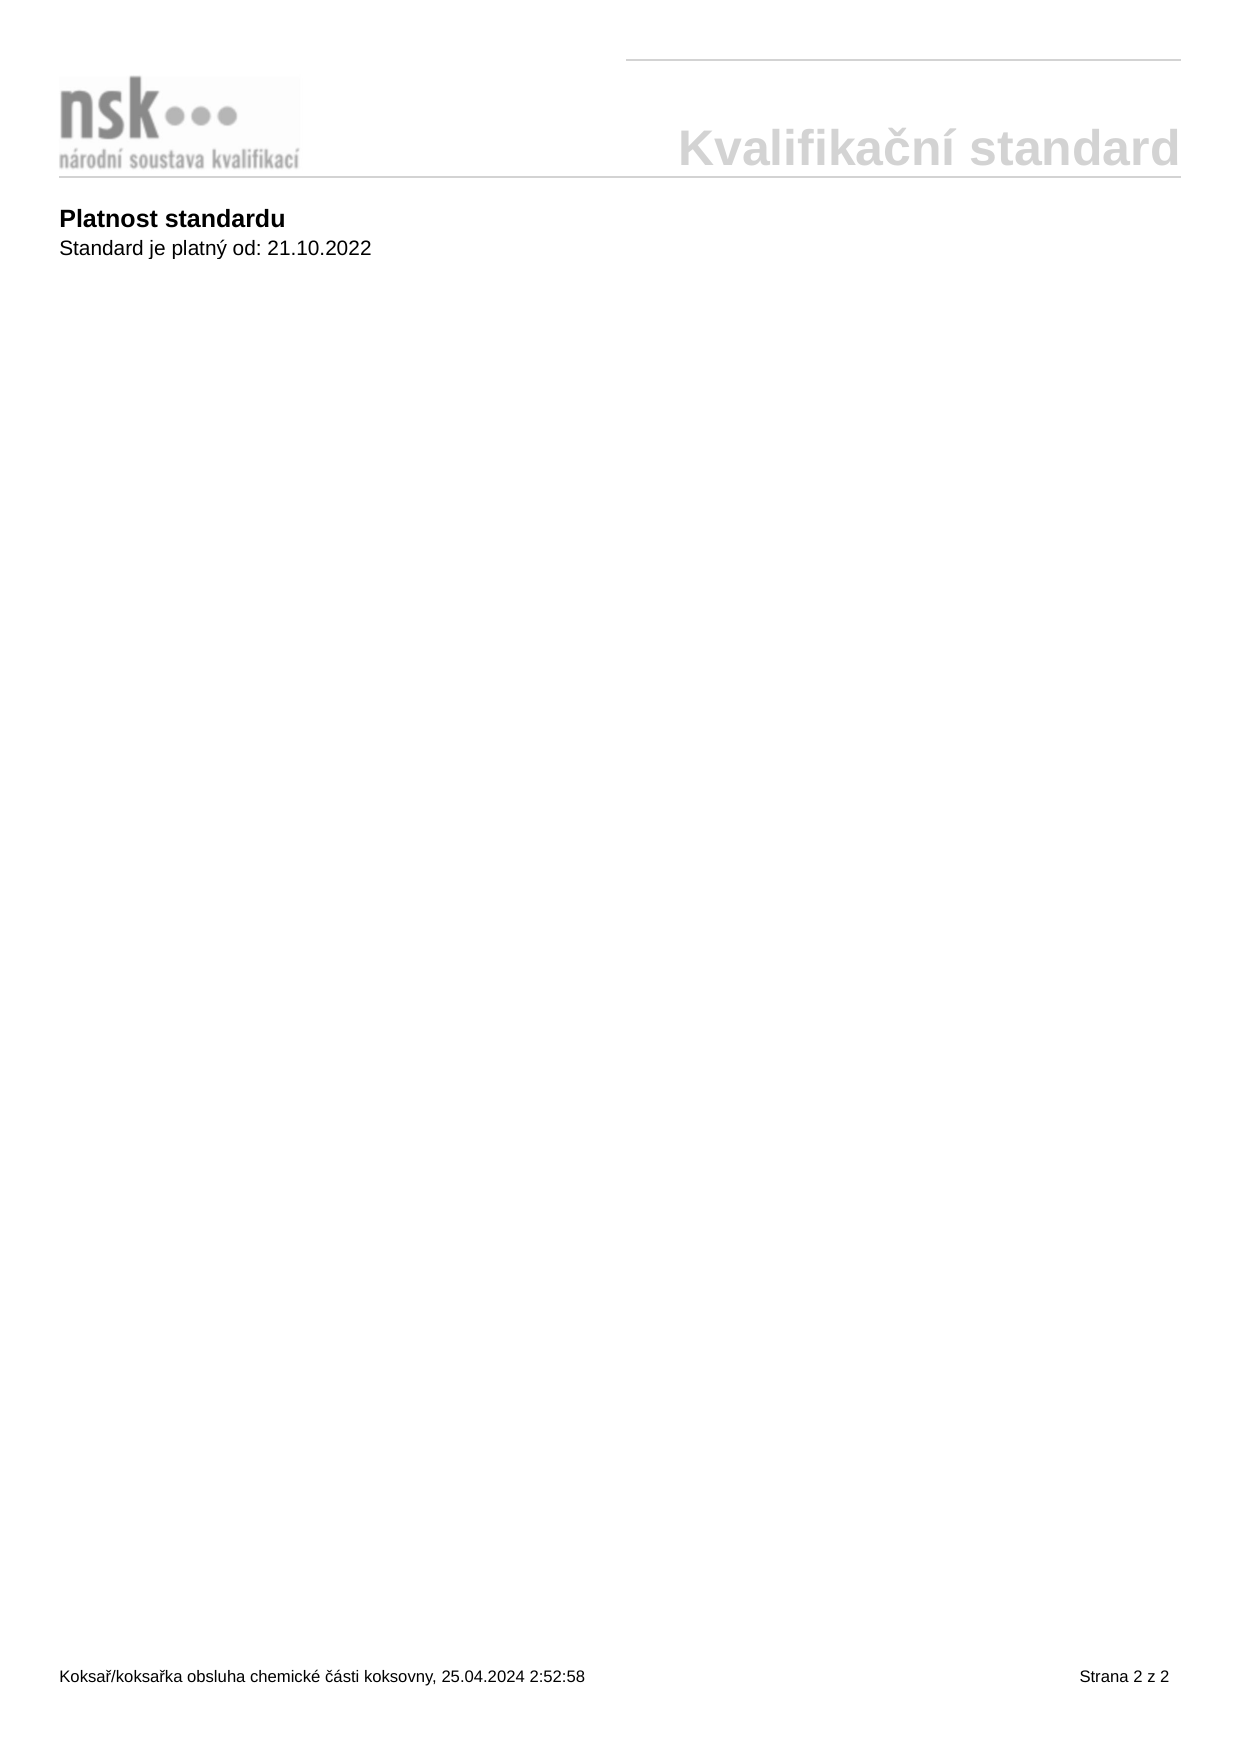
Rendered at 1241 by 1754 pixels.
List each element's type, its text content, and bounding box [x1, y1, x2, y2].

table_cell [1169, 559, 1181, 859]
table_cell Koksař/koksařka obsluha chemické části koksovny, 25.04.2024 2:52:58 [59, 1658, 862, 1694]
table_cell [484, 194, 620, 200]
table_cell [1169, 194, 1181, 200]
table_cell [484, 859, 620, 1159]
table_cell [1093, 194, 1169, 200]
table_cell [59, 559, 483, 859]
table_cell [862, 1409, 1093, 1658]
table_cell [1093, 559, 1169, 859]
table_cell [484, 259, 620, 559]
table_cell [862, 259, 1093, 559]
table_cell [484, 1409, 620, 1658]
table_cell [59, 194, 483, 200]
table_cell [59, 171, 483, 176]
table_cell Platnost standardu [59, 200, 1181, 236]
table_cell [620, 259, 626, 559]
table_cell [1169, 859, 1181, 1159]
table_cell [862, 559, 1093, 859]
table_cell [620, 1159, 626, 1409]
table_cell [626, 259, 862, 559]
table_cell [59, 178, 1181, 194]
table_cell Standard je platný od: 21.10.2022 [59, 236, 1181, 259]
table_cell [484, 171, 620, 176]
table_cell [862, 1159, 1093, 1409]
table_cell [59, 859, 483, 1159]
table_cell [1093, 259, 1169, 559]
table_cell [59, 1409, 483, 1658]
table_cell [1169, 1658, 1181, 1694]
table_cell [59, 259, 483, 559]
table_cell [1169, 1409, 1181, 1658]
table_cell [620, 559, 626, 859]
table_cell [862, 194, 1093, 200]
table_cell [1093, 1159, 1169, 1409]
table_cell [1093, 859, 1169, 1159]
table_cell [484, 559, 620, 859]
table_cell [1169, 1159, 1181, 1409]
table_cell [1093, 1409, 1169, 1658]
picture [58, 59, 621, 171]
table_cell [626, 194, 862, 200]
table_cell [1169, 259, 1181, 559]
table_cell Kvalifikační standard [626, 61, 1181, 176]
table_cell [484, 1159, 620, 1409]
table_cell Strana 2 z 2 [862, 1658, 1169, 1694]
table_cell [621, 59, 626, 170]
table_cell [626, 559, 862, 859]
table_cell [626, 859, 862, 1159]
table_cell [626, 1159, 862, 1409]
table_cell [59, 1159, 483, 1409]
table_cell [620, 859, 626, 1159]
table_cell [620, 1409, 626, 1658]
table_cell [626, 1409, 862, 1658]
table_cell [862, 859, 1093, 1159]
